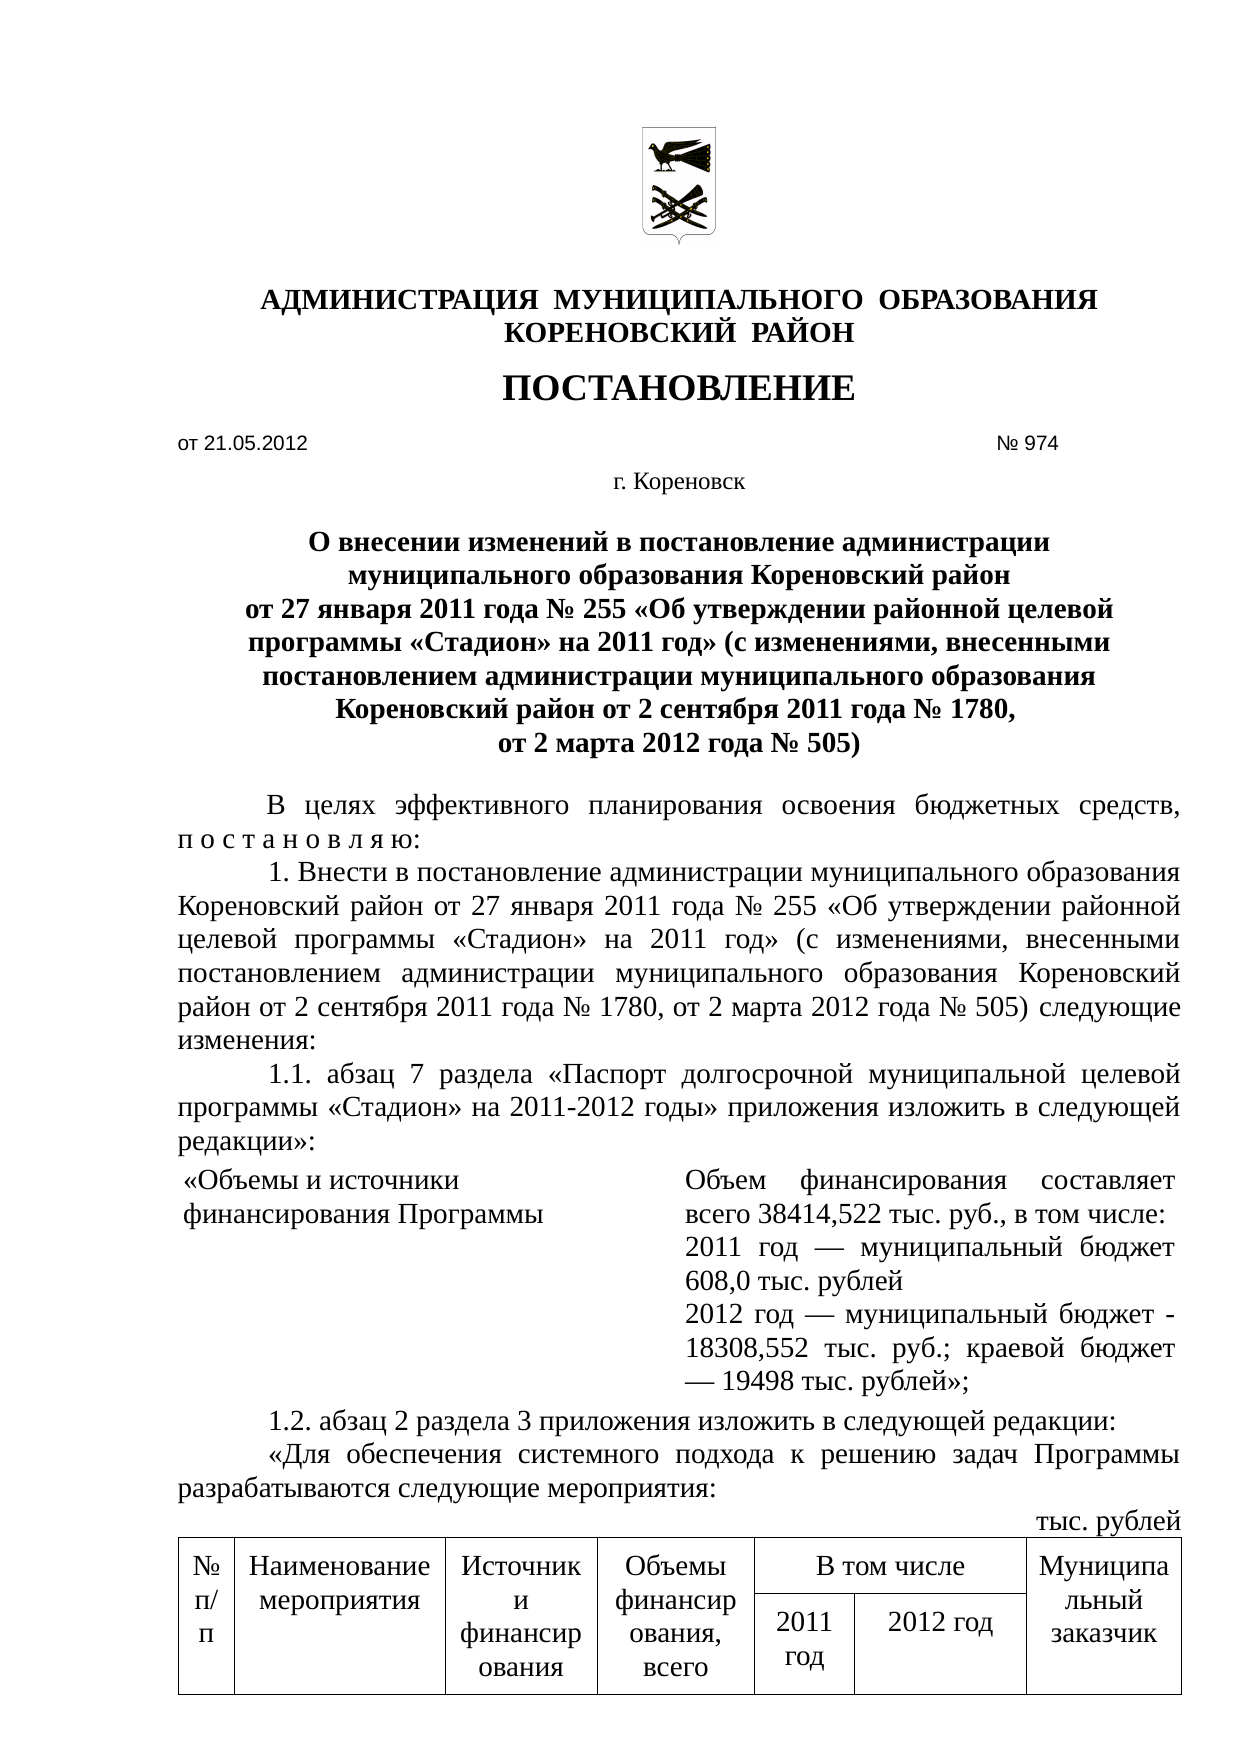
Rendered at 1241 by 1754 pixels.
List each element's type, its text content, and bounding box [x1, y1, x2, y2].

table_header № п/п [179, 1538, 234, 1694]
text О внесении изменений в постановление администрации [177, 524, 1181, 557]
table_header Муниципальный заказчик [1027, 1538, 1181, 1694]
text от 21.05.2012 № 974 [177, 431, 1181, 454]
text «Для обеспечения системного подхода к решению задач Программы разрабатываются следующие мероприятия: [177, 1436, 1181, 1503]
text 1.2. абзац 2 раздела 3 приложения изложить в следующей редакции: [177, 1403, 1181, 1436]
text тыс. рублей [177, 1503, 1181, 1537]
text 1.1. абзац 7 раздела «Паспорт долгосрочной муниципальной целевой программы «Стадион» на 2011-2012 годы» приложения изложить в следующей редакции»: [177, 1056, 1181, 1156]
subtitle КОРЕНОВСКИЙ РАЙОН [177, 316, 1181, 349]
subtitle ПОСТАНОВЛЕНИЕ [177, 366, 1181, 409]
text муниципального образования Кореновский район [177, 557, 1181, 591]
text 1. Внести в постановление администрации муниципального образования Кореновский район от 27 января 2011 года № 255 «Об утверждении районной целевой программы «Стадион» на 2011 год» (с изменениями, внесенными постановлением администрации муниципального образования Кореновский район от 2 сентября 2011 года № 1780, от 2 марта 2012 года № 505) следующие изменения: [177, 854, 1181, 1056]
subtitle АДМИНИСТРАЦИЯ МУНИЦИПАЛЬНОГО ОБРАЗОВАНИЯ [177, 282, 1181, 316]
text В целях эффективного планирования освоения бюджетных средств, п о с т а н о в л я ю: [177, 787, 1181, 854]
table_header Объем финансирования составляет всего 38414,522 тыс. руб., в том числе: 2011 год — муниципальный бюджет 608,0 тыс. рублей 2012 год — муниципальный бюджет - 18308,552 тыс. руб.; краевой бюджет — 19498 тыс. рублей»; [679, 1156, 1181, 1403]
table_header В том числе [755, 1538, 1026, 1593]
table_cell 2012 год [855, 1594, 1026, 1694]
table_header Объемы финансирования, всего [598, 1538, 754, 1694]
table_header Источники финансирования [446, 1538, 597, 1694]
text от 2 марта 2012 года № 505) [177, 725, 1181, 759]
picture [642, 127, 716, 245]
table_header Наименование мероприятия [235, 1538, 445, 1694]
text от 27 января 2011 года № 255 «Об утверждении районной целевой программы «Стадион» на 2011 год» (с изменениями, внесенными постановлением администрации муниципального образования Кореновский район от 2 сентября 2011 года № 1780, [177, 591, 1181, 725]
table_header «Объемы и источники финансирования Программы [177, 1156, 679, 1403]
table_cell 2011 год [755, 1594, 854, 1694]
text г. Кореновск [177, 466, 1181, 495]
